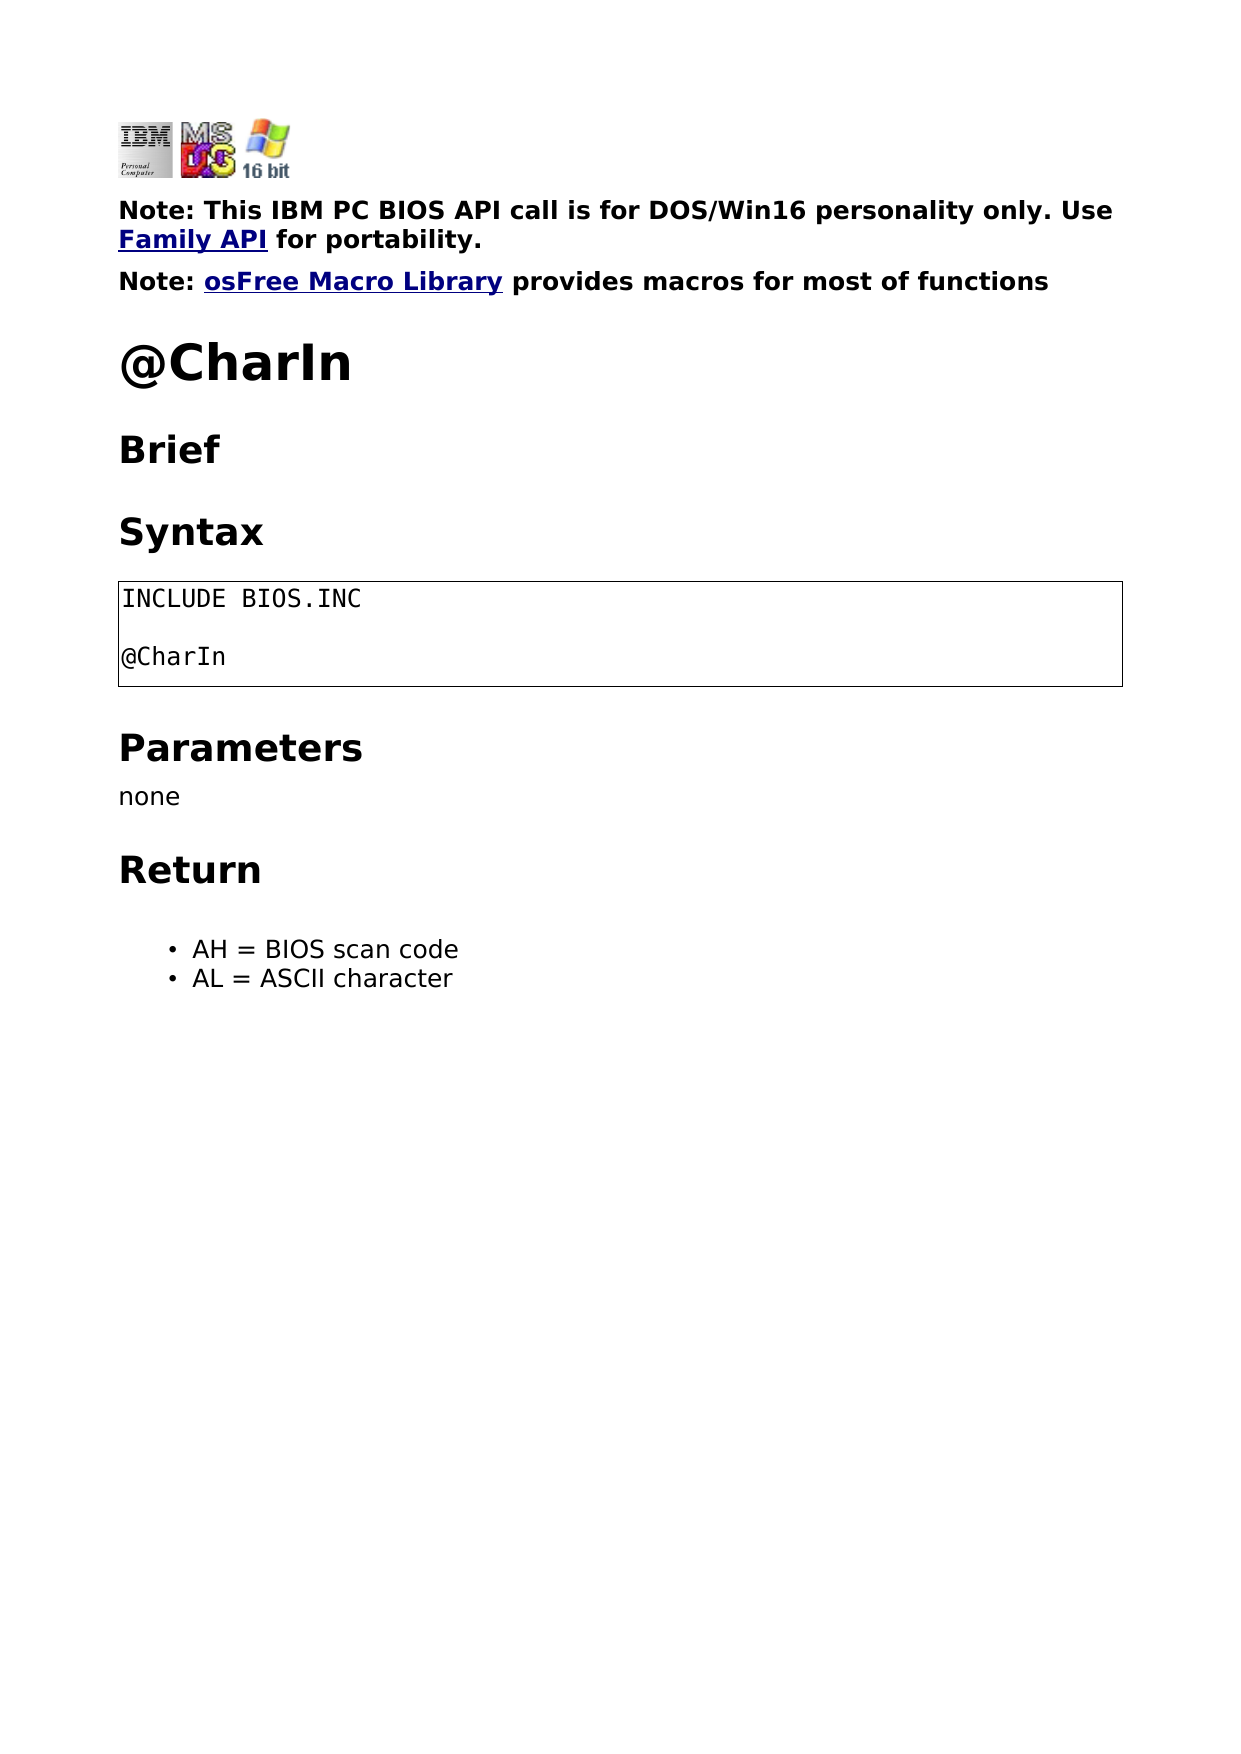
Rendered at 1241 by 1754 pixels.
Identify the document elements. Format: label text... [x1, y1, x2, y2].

list AH = BIOS scan code [177, 935, 1122, 964]
picture [243, 118, 291, 178]
subtitle Brief [118, 429, 1122, 473]
text Note: This IBM PC BIOS API call is for DOS/Win16 personality only. Use Family API for portability. [118, 196, 1122, 254]
list AL = ASCII character [177, 964, 1122, 993]
table_header INCLUDE BIOS.INC @CharIn [119, 582, 1122, 686]
text none [118, 782, 1122, 812]
subtitle Syntax [118, 510, 1122, 554]
text Note: osFree Macro Library provides macros for most of functions [118, 267, 1122, 296]
picture [180, 122, 236, 178]
subtitle @CharIn [118, 333, 1122, 392]
subtitle Return [118, 849, 1122, 893]
picture [118, 122, 173, 178]
subtitle Parameters [118, 726, 1122, 770]
